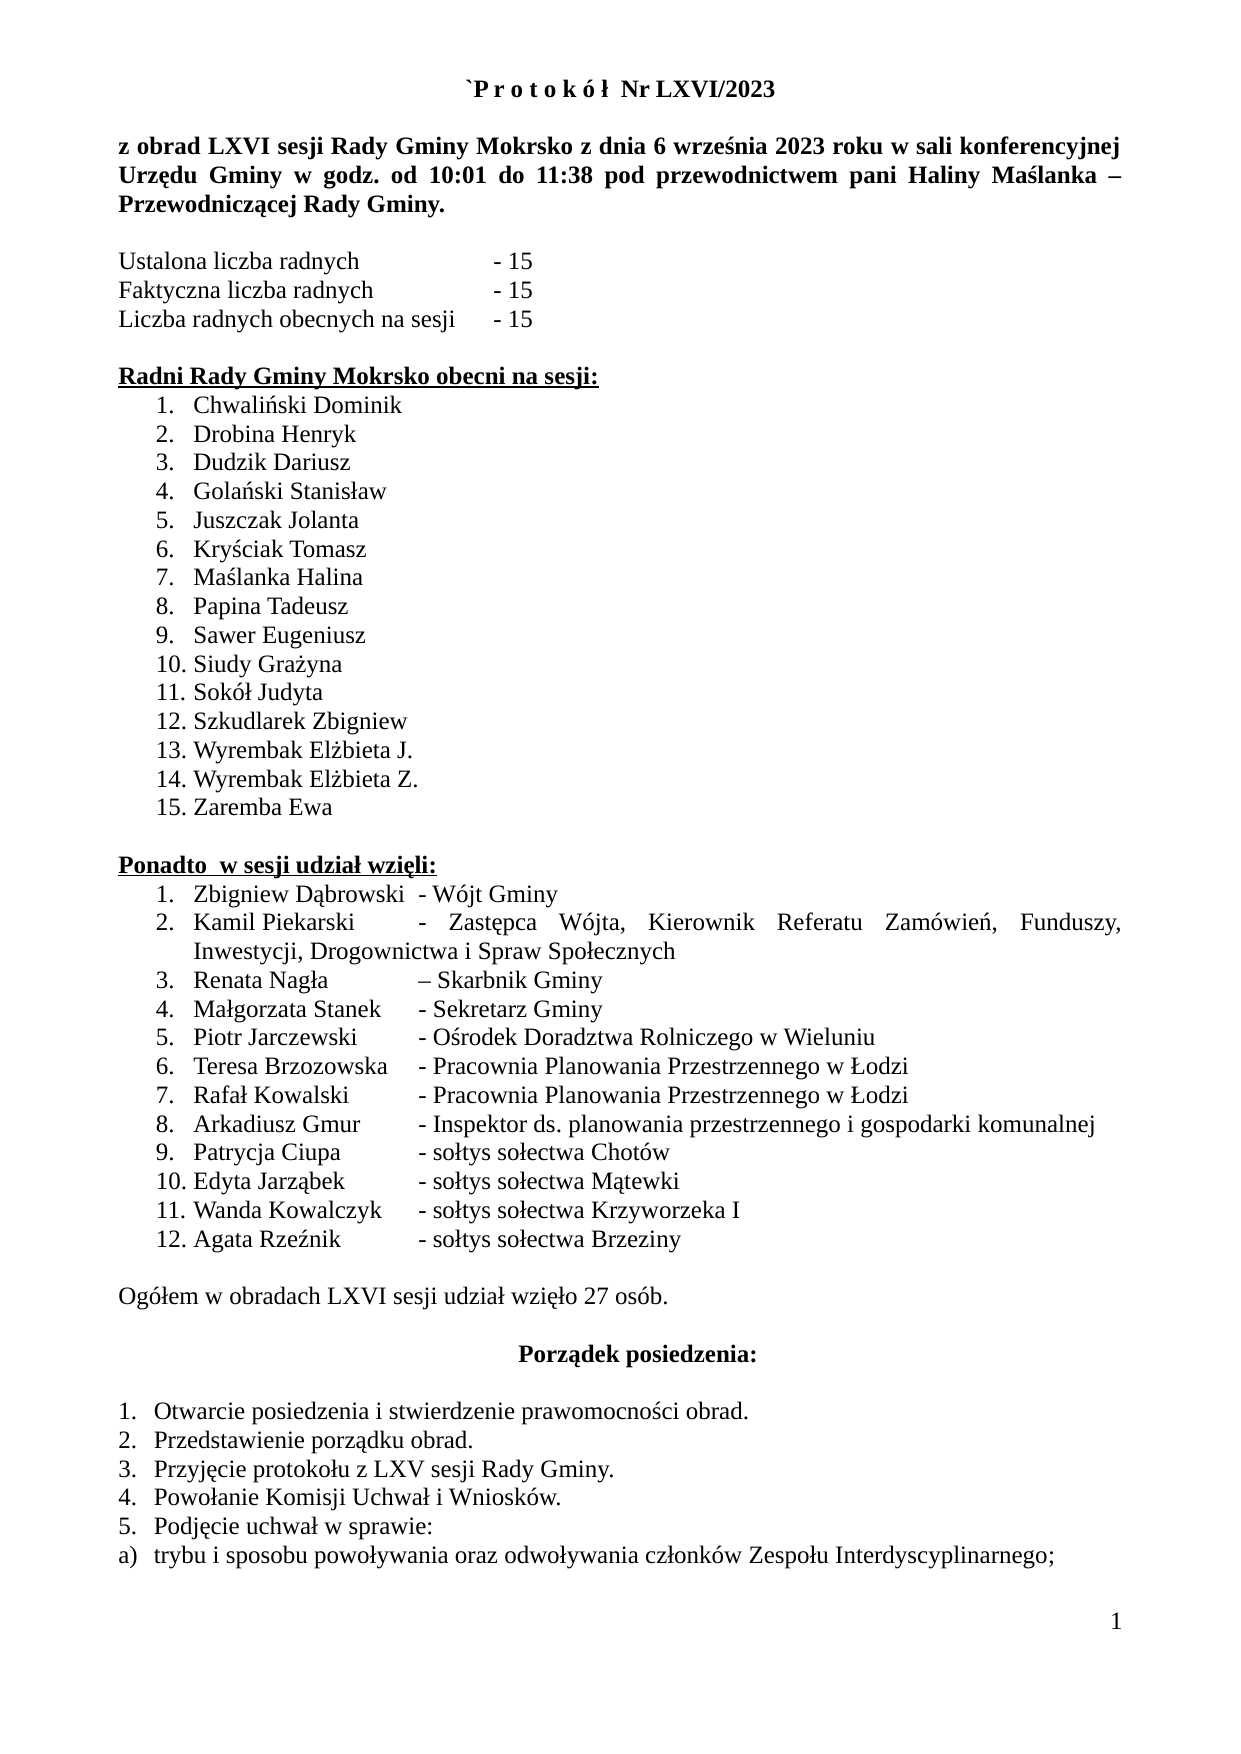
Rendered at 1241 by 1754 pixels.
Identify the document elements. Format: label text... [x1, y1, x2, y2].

text Ustalona liczba radnych - 15 [118, 246, 1122, 275]
text Porządek posiedzenia: [118, 1339, 1122, 1367]
list Wanda Kowalczyk - sołtys sołectwa Krzyworzeka I [156, 1195, 1122, 1224]
list Sawer Eugeniusz [156, 620, 1122, 649]
list Agata Rzeźnik - sołtys sołectwa Brzeziny [156, 1224, 1122, 1252]
list Szkudlarek Zbigniew [156, 706, 1122, 735]
list Patrycja Ciupa - sołtys sołectwa Chotów [156, 1137, 1122, 1166]
list Małgorzata Stanek - Sekretarz Gminy [156, 994, 1122, 1022]
list Chwaliński Dominik [156, 390, 1122, 419]
list Juszczak Jolanta [156, 505, 1122, 534]
text Radni Rady Gminy Mokrsko obecni na sesji: [118, 361, 1122, 390]
text z obrad LXVI sesji Rady Gminy Mokrsko z dnia 6 września 2023 roku w sali konferencyjnej Urzędu Gminy w godz. od 10:01 do 11:38 pod przewodnictwem pani Haliny Maślanka – Przewodniczącej Rady Gminy. [118, 131, 1122, 217]
list Kamil Piekarski - Zastępca Wójta, Kierownik Referatu Zamówień, Funduszy, Inwestycji, Drogownictwa i Spraw Społecznych [156, 907, 1122, 965]
list Dudzik Dariusz [156, 447, 1122, 476]
list Podjęcie uchwał w sprawie: [118, 1511, 1122, 1540]
list Przyjęcie protokołu z LXV sesji Rady Gminy. [118, 1454, 1122, 1482]
list Wyrembak Elżbieta J. [156, 735, 1122, 764]
list Kryściak Tomasz [156, 534, 1122, 562]
list Piotr Jarczewski - Ośrodek Doradztwa Rolniczego w Wieluniu [156, 1022, 1122, 1051]
list Sokół Judyta [156, 677, 1122, 706]
list Golański Stanisław [156, 476, 1122, 505]
list Siudy Grażyna [156, 649, 1122, 677]
text Faktyczna liczba radnych - 15 [118, 275, 1122, 304]
list trybu i sposobu powoływania oraz odwoływania członków Zespołu Interdyscyplinarnego; [118, 1540, 1122, 1569]
list Papina Tadeusz [156, 591, 1122, 620]
list Powołanie Komisji Uchwał i Wniosków. [118, 1482, 1122, 1511]
text `P r o t o k ó ł Nr LXVI/2023 [118, 74, 1122, 102]
list Rafał Kowalski - Pracownia Planowania Przestrzennego w Łodzi [156, 1080, 1122, 1109]
list Zbigniew Dąbrowski - Wójt Gminy [156, 879, 1122, 907]
list Wyrembak Elżbieta Z. [156, 764, 1122, 792]
text Ogółem w obradach LXVI sesji udział wzięło 27 osób. [118, 1281, 1122, 1310]
list Przedstawienie porządku obrad. [118, 1425, 1122, 1454]
text Ponadto w sesji udział wzięli: [118, 850, 1122, 879]
list Renata Nagła – Skarbnik Gminy [156, 965, 1122, 994]
list Drobina Henryk [156, 419, 1122, 447]
list Arkadiusz Gmur - Inspektor ds. planowania przestrzennego i gospodarki komunalnej [156, 1109, 1122, 1137]
list Teresa Brzozowska - Pracownia Planowania Przestrzennego w Łodzi [156, 1051, 1122, 1080]
list Otwarcie posiedzenia i stwierdzenie prawomocności obrad. [118, 1396, 1122, 1425]
list Zaremba Ewa [156, 792, 1122, 821]
list Maślanka Halina [156, 562, 1122, 591]
list Edyta Jarząbek - sołtys sołectwa Mątewki [156, 1166, 1122, 1195]
text Liczba radnych obecnych na sesji - 15 [118, 304, 1122, 332]
